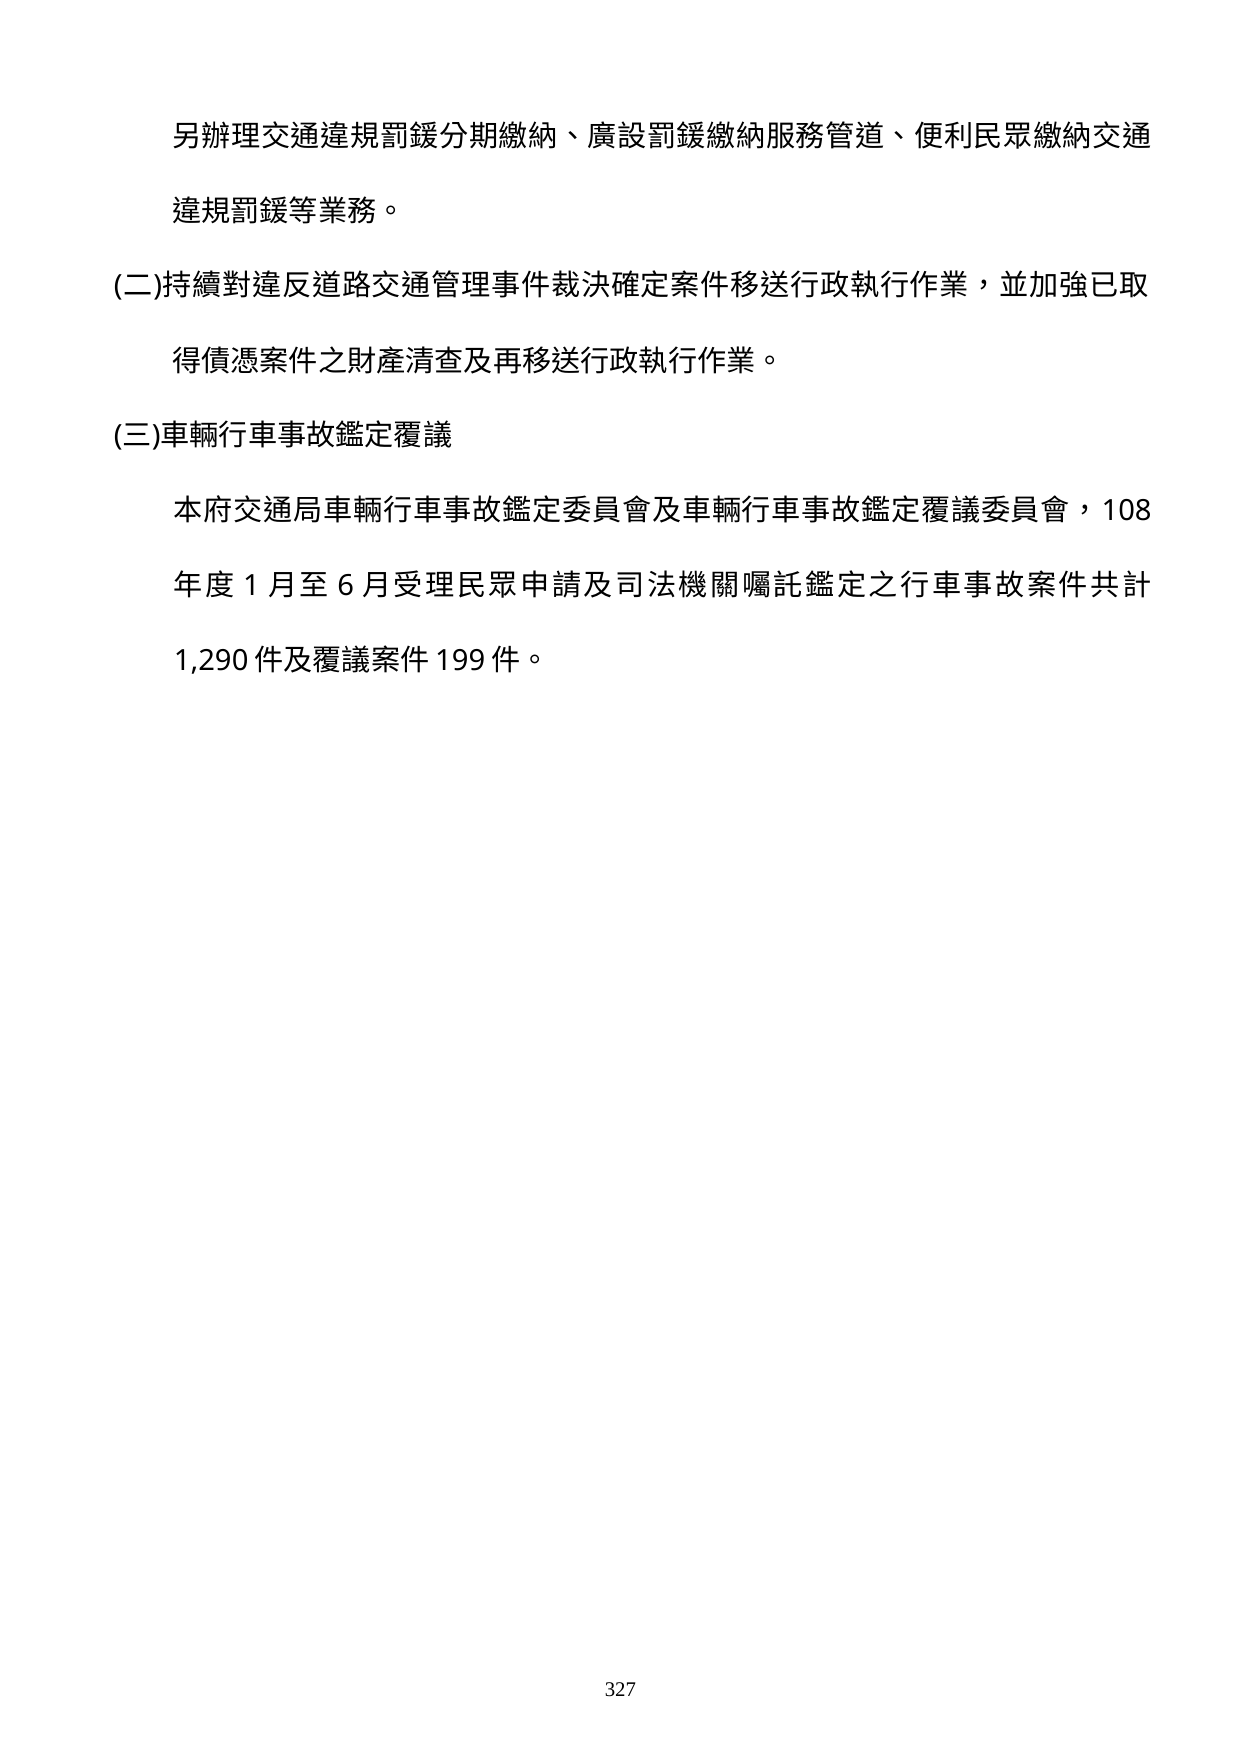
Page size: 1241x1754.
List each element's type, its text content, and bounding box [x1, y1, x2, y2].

text (三)車輛行車事故鑑定覆議 [114, 389, 1152, 464]
text (一)依據「道路交通管理處罰條例」及「違反道路交通管理事件統一裁罰基準及處理細則」規定辦理道路交通違規案件裁罰作業。108年1月至6月交通違規結案件數計848,952件，市庫罰鍰收入約為新台幣9億3,762萬6,308元。另辦理交通違規罰鍰分期繳納、廣設罰鍰繳納服務管道、便利民眾繳納交通違規罰鍰等業務。 [114, 89, 1152, 239]
text 本府交通局車輛行車事故鑑定委員會及車輛行車事故鑑定覆議委員會，108年度1月至6月受理民眾申請及司法機關囑託鑑定之行車事故案件共計1,290件及覆議案件199件。 [174, 464, 1152, 689]
text (二)持續對違反道路交通管理事件裁決確定案件移送行政執行作業，並加強已取得債憑案件之財產清查及再移送行政執行作業。 [114, 239, 1152, 389]
